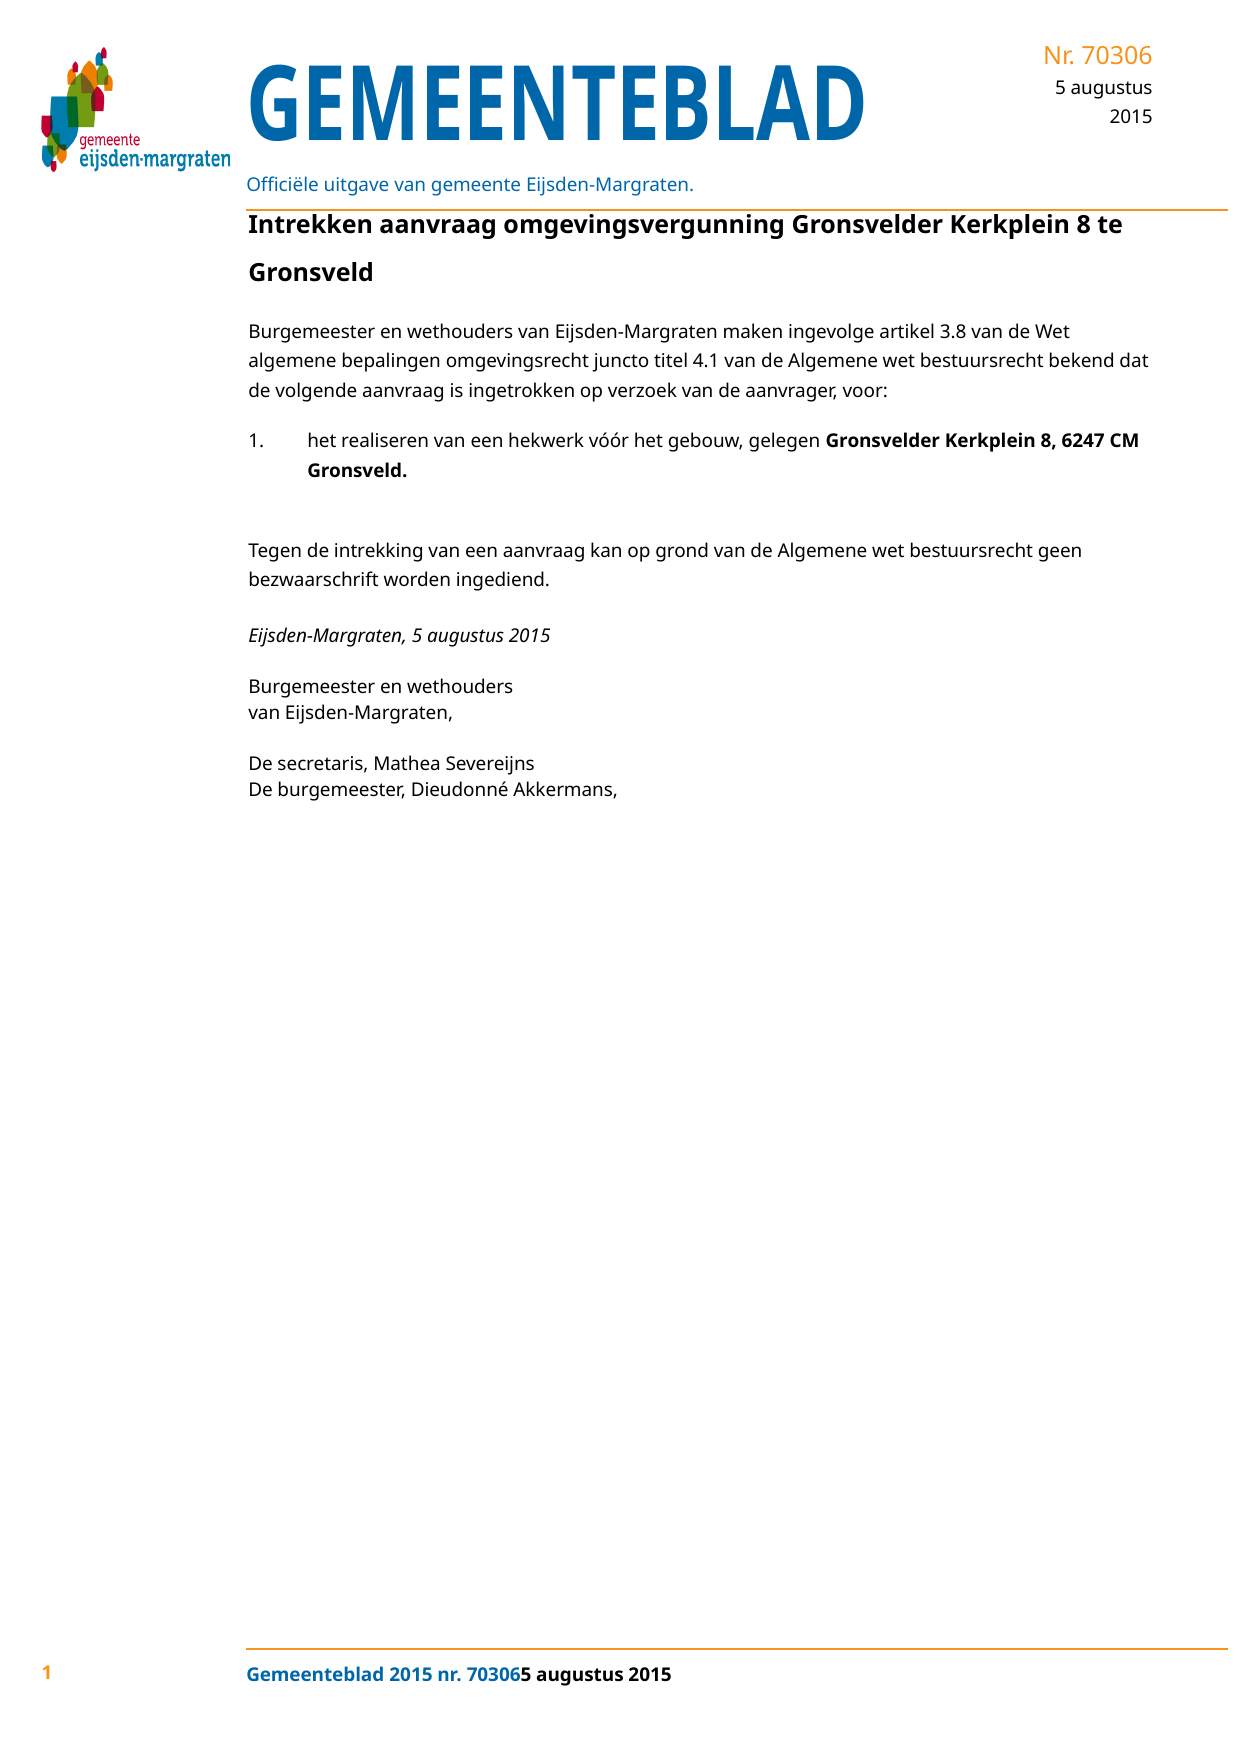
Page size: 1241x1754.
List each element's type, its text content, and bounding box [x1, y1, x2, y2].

list het realiseren van een hekwerk vóór het gebouw, gelegen Gronsvelder Kerkplein 8, 6247 CM Gronsveld. [248, 427, 1152, 483]
picture [41, 47, 231, 172]
text Eijsden-Margraten, 5 augustus 2015 [248, 622, 1152, 648]
text van Eijsden-Margraten, [248, 699, 1152, 725]
text De secretaris, Mathea Severeijns [248, 751, 1152, 776]
text Burgemeester en wethouders [248, 673, 1152, 699]
text Tegen de intrekking van een aanvraag kan op grond van de Algemene wet bestuursrecht geen bezwaarschrift worden ingediend. [248, 537, 1152, 592]
text De burgemeester, Dieudonné Akkermans, [248, 776, 1152, 802]
text Burgemeester en wethouders van Eijsden-Margraten maken ingevolge artikel 3.8 van de Wet algemene bepalingen omgevingsrecht juncto titel 4.1 van de Algemene wet bestuursrecht bekend dat de volgende aanvraag is ingetrokken op verzoek van de aanvrager, voor: [248, 318, 1152, 403]
text Intrekken aanvraag omgevingsvergunning Gronsvelder Kerkplein 8 te Gronsveld [248, 211, 1152, 288]
